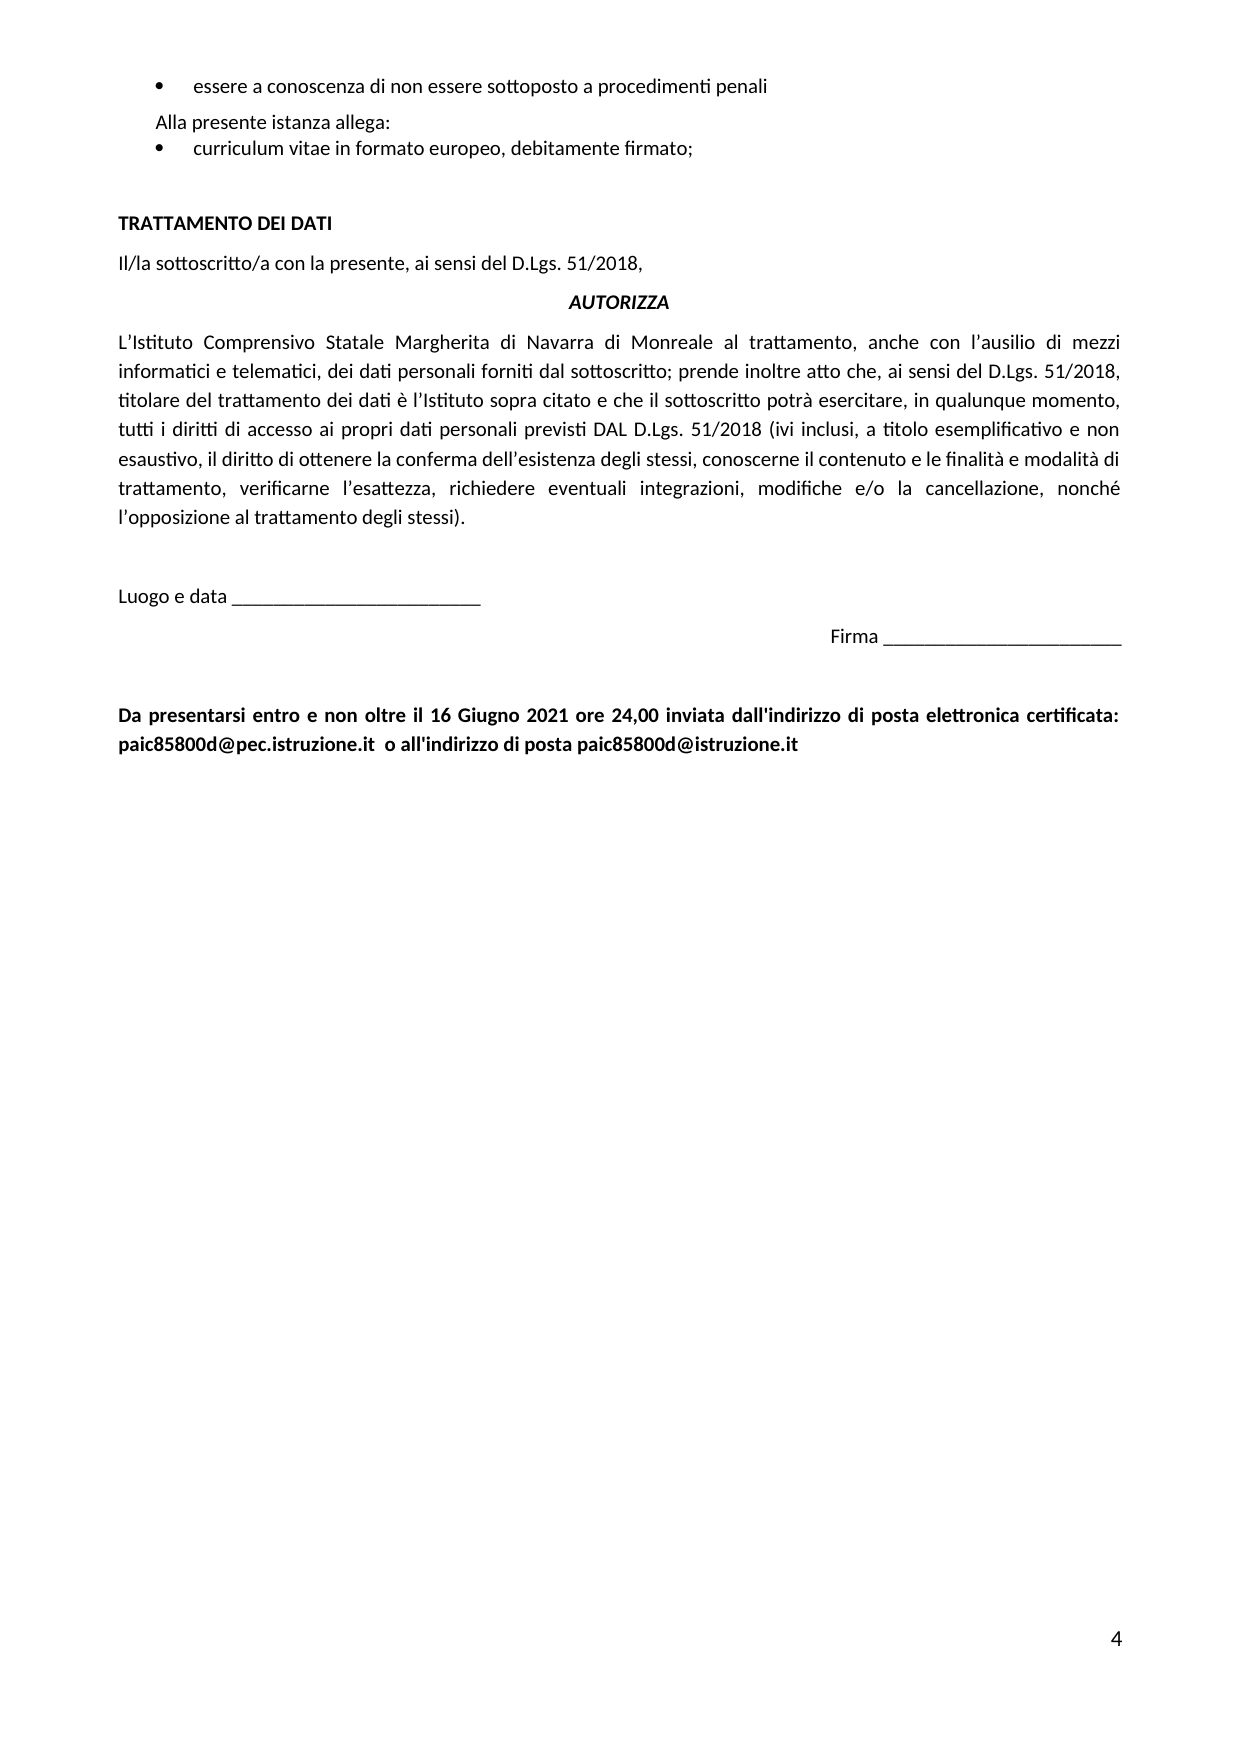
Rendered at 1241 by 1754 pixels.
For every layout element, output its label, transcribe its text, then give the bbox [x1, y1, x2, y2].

text L’Istituto Comprensivo Statale Margherita di Navarra di Monreale al trattamento, anche con l’ausilio di mezzi informatici e telematici, dei dati personali forniti dal sottoscritto; prende inoltre atto che, ai sensi del D.Lgs. 51/2018, titolare del trattamento dei dati è l’Istituto sopra citato e che il sottoscritto potrà esercitare, in qualunque momento, tutti i diritti di accesso ai propri dati personali previsti DAL D.Lgs. 51/2018 (ivi inclusi, a titolo esemplificativo e non esaustivo, il diritto di ottenere la conferma dell’esistenza degli stessi, conoscerne il contenuto e le finalità e modalità di trattamento, verificarne l’esattezza, richiedere eventuali integrazioni, modifiche e/o la cancellazione, nonché l’opposizione al trattamento degli stessi). [118, 329, 1122, 529]
text Firma _______________________ [118, 623, 1122, 648]
list essere a conoscenza di non essere sottoposto a procedimenti penali [156, 74, 1122, 99]
text Il/la sottoscritto/a con la presente, ai sensi del D.Lgs. 51/2018, [118, 250, 1122, 275]
text Luogo e data ________________________ [118, 583, 1122, 609]
text TRATTAMENTO DEI DATI [118, 210, 1122, 236]
text Da presentarsi entro e non oltre il 16 Giugno 2021 ore 24,00 inviata dall'indirizzo di posta elettronica certificata: paic85800d@pec.istruzione.it o all'indirizzo di posta paic85800d@istruzione.it [118, 702, 1122, 757]
text Alla presente istanza allega: [155, 109, 1122, 135]
list curriculum vitae in formato europeo, debitamente firmato; [156, 135, 1122, 160]
text AUTORIZZA [118, 289, 1122, 315]
